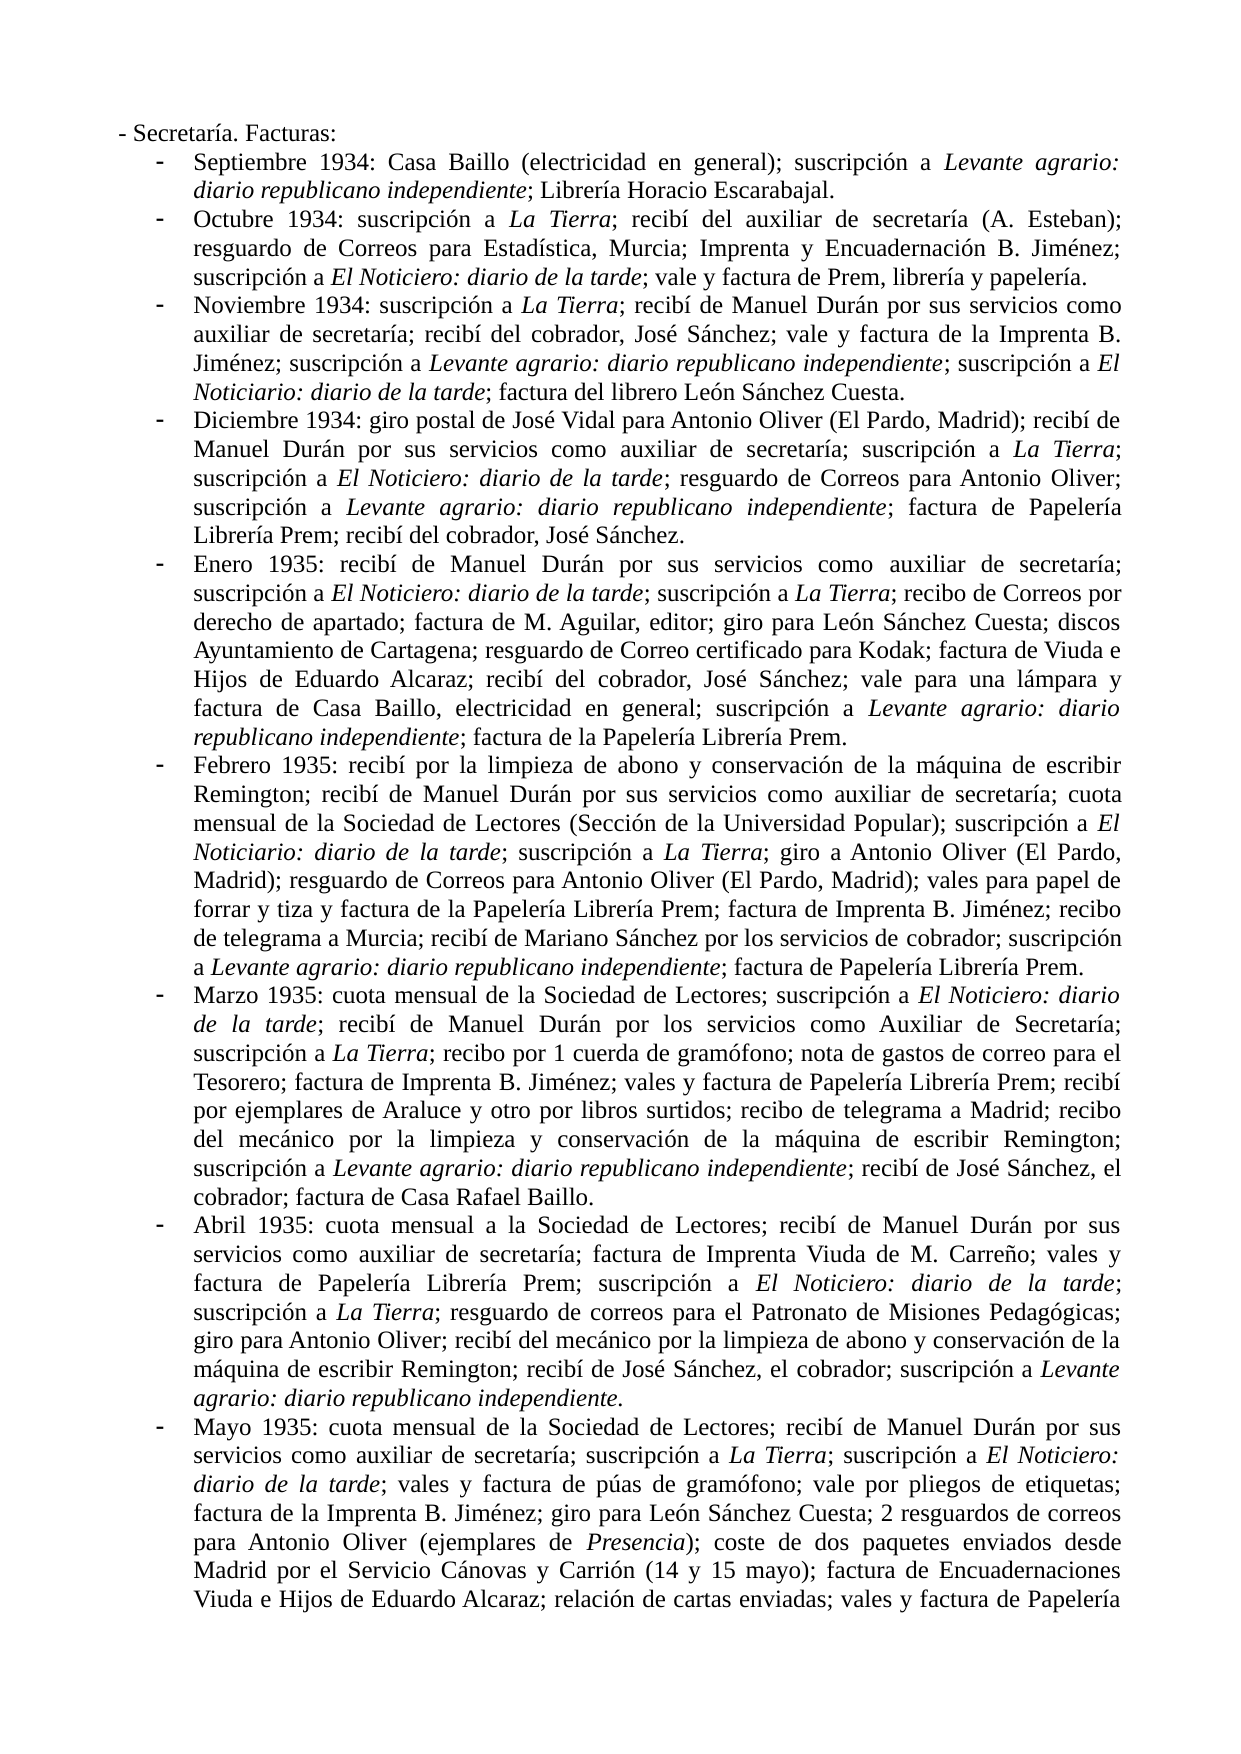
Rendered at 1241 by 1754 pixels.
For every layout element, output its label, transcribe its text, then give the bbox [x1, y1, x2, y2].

list Mayo 1935: cuota mensual de la Sociedad de Lectores; recibí de Manuel Durán por sus servicios como auxiliar de secretaría; suscripción a La Tierra; suscripción a El Noticiero: diario de la tarde; vales y factura de púas de gramófono; vale por pliegos de etiquetas; factura de la Imprenta B. Jiménez; giro para León Sánchez Cuesta; 2 resguardos de correos para Antonio Oliver (ejemplares de Presencia); coste de dos paquetes enviados desde Madrid por el Servicio Cánovas y Carrión (14 y 15 mayo); factura de Encuadernaciones Viuda e Hijos de Eduardo Alcaraz; relación de cartas enviadas; vales y factura de Papelería [156, 1412, 1122, 1613]
list Diciembre 1934: giro postal de José Vidal para Antonio Oliver (El Pardo, Madrid); recibí de Manuel Durán por sus servicios como auxiliar de secretaría; suscripción a La Tierra; suscripción a El Noticiero: diario de la tarde; resguardo de Correos para Antonio Oliver; suscripción a Levante agrario: diario republicano independiente; factura de Papelería Librería Prem; recibí del cobrador, José Sánchez. [156, 406, 1122, 549]
list Octubre 1934: suscripción a La Tierra; recibí del auxiliar de secretaría (A. Esteban); resguardo de Correos para Estadística, Murcia; Imprenta y Encuadernación B. Jiménez; suscripción a El Noticiero: diario de la tarde; vale y factura de Prem, librería y papelería. [156, 204, 1122, 291]
text - Secretaría. Facturas: [118, 118, 1122, 147]
list Septiembre 1934: Casa Baillo (electricidad en general); suscripción a Levante agrario: diario republicano independiente; Librería Horacio Escarabajal. [156, 147, 1122, 204]
list Noviembre 1934: suscripción a La Tierra; recibí de Manuel Durán por sus servicios como auxiliar de secretaría; recibí del cobrador, José Sánchez; vale y factura de la Imprenta B. Jiménez; suscripción a Levante agrario: diario republicano independiente; suscripción a El Noticiario: diario de la tarde; factura del librero León Sánchez Cuesta. [156, 291, 1122, 406]
list Marzo 1935: cuota mensual de la Sociedad de Lectores; suscripción a El Noticiero: diario de la tarde; recibí de Manuel Durán por los servicios como Auxiliar de Secretaría; suscripción a La Tierra; recibo por 1 cuerda de gramófono; nota de gastos de correo para el Tesorero; factura de Imprenta B. Jiménez; vales y factura de Papelería Librería Prem; recibí por ejemplares de Araluce y otro por libros surtidos; recibo de telegrama a Madrid; recibo del mecánico por la limpieza y conservación de la máquina de escribir Remington; suscripción a Levante agrario: diario republicano independiente; recibí de José Sánchez, el cobrador; factura de Casa Rafael Baillo. [156, 981, 1122, 1211]
list Enero 1935: recibí de Manuel Durán por sus servicios como auxiliar de secretaría; suscripción a El Noticiero: diario de la tarde; suscripción a La Tierra; recibo de Correos por derecho de apartado; factura de M. Aguilar, editor; giro para León Sánchez Cuesta; discos Ayuntamiento de Cartagena; resguardo de Correo certificado para Kodak; factura de Viuda e Hijos de Eduardo Alcaraz; recibí del cobrador, José Sánchez; vale para una lámpara y factura de Casa Baillo, electricidad en general; suscripción a Levante agrario: diario republicano independiente; factura de la Papelería Librería Prem. [156, 549, 1122, 751]
list Abril 1935: cuota mensual a la Sociedad de Lectores; recibí de Manuel Durán por sus servicios como auxiliar de secretaría; factura de Imprenta Viuda de M. Carreño; vales y factura de Papelería Librería Prem; suscripción a El Noticiero: diario de la tarde; suscripción a La Tierra; resguardo de correos para el Patronato de Misiones Pedagógicas; giro para Antonio Oliver; recibí del mecánico por la limpieza de abono y conservación de la máquina de escribir Remington; recibí de José Sánchez, el cobrador; suscripción a Levante agrario: diario republicano independiente. [156, 1211, 1122, 1412]
list Febrero 1935: recibí por la limpieza de abono y conservación de la máquina de escribir Remington; recibí de Manuel Durán por sus servicios como auxiliar de secretaría; cuota mensual de la Sociedad de Lectores (Sección de la Universidad Popular); suscripción a El Noticiario: diario de la tarde; suscripción a La Tierra; giro a Antonio Oliver (El Pardo, Madrid); resguardo de Correos para Antonio Oliver (El Pardo, Madrid); vales para papel de forrar y tiza y factura de la Papelería Librería Prem; factura de Imprenta B. Jiménez; recibo de telegrama a Murcia; recibí de Mariano Sánchez por los servicios de cobrador; suscripción a Levante agrario: diario republicano independiente; factura de Papelería Librería Prem. [156, 751, 1122, 981]
